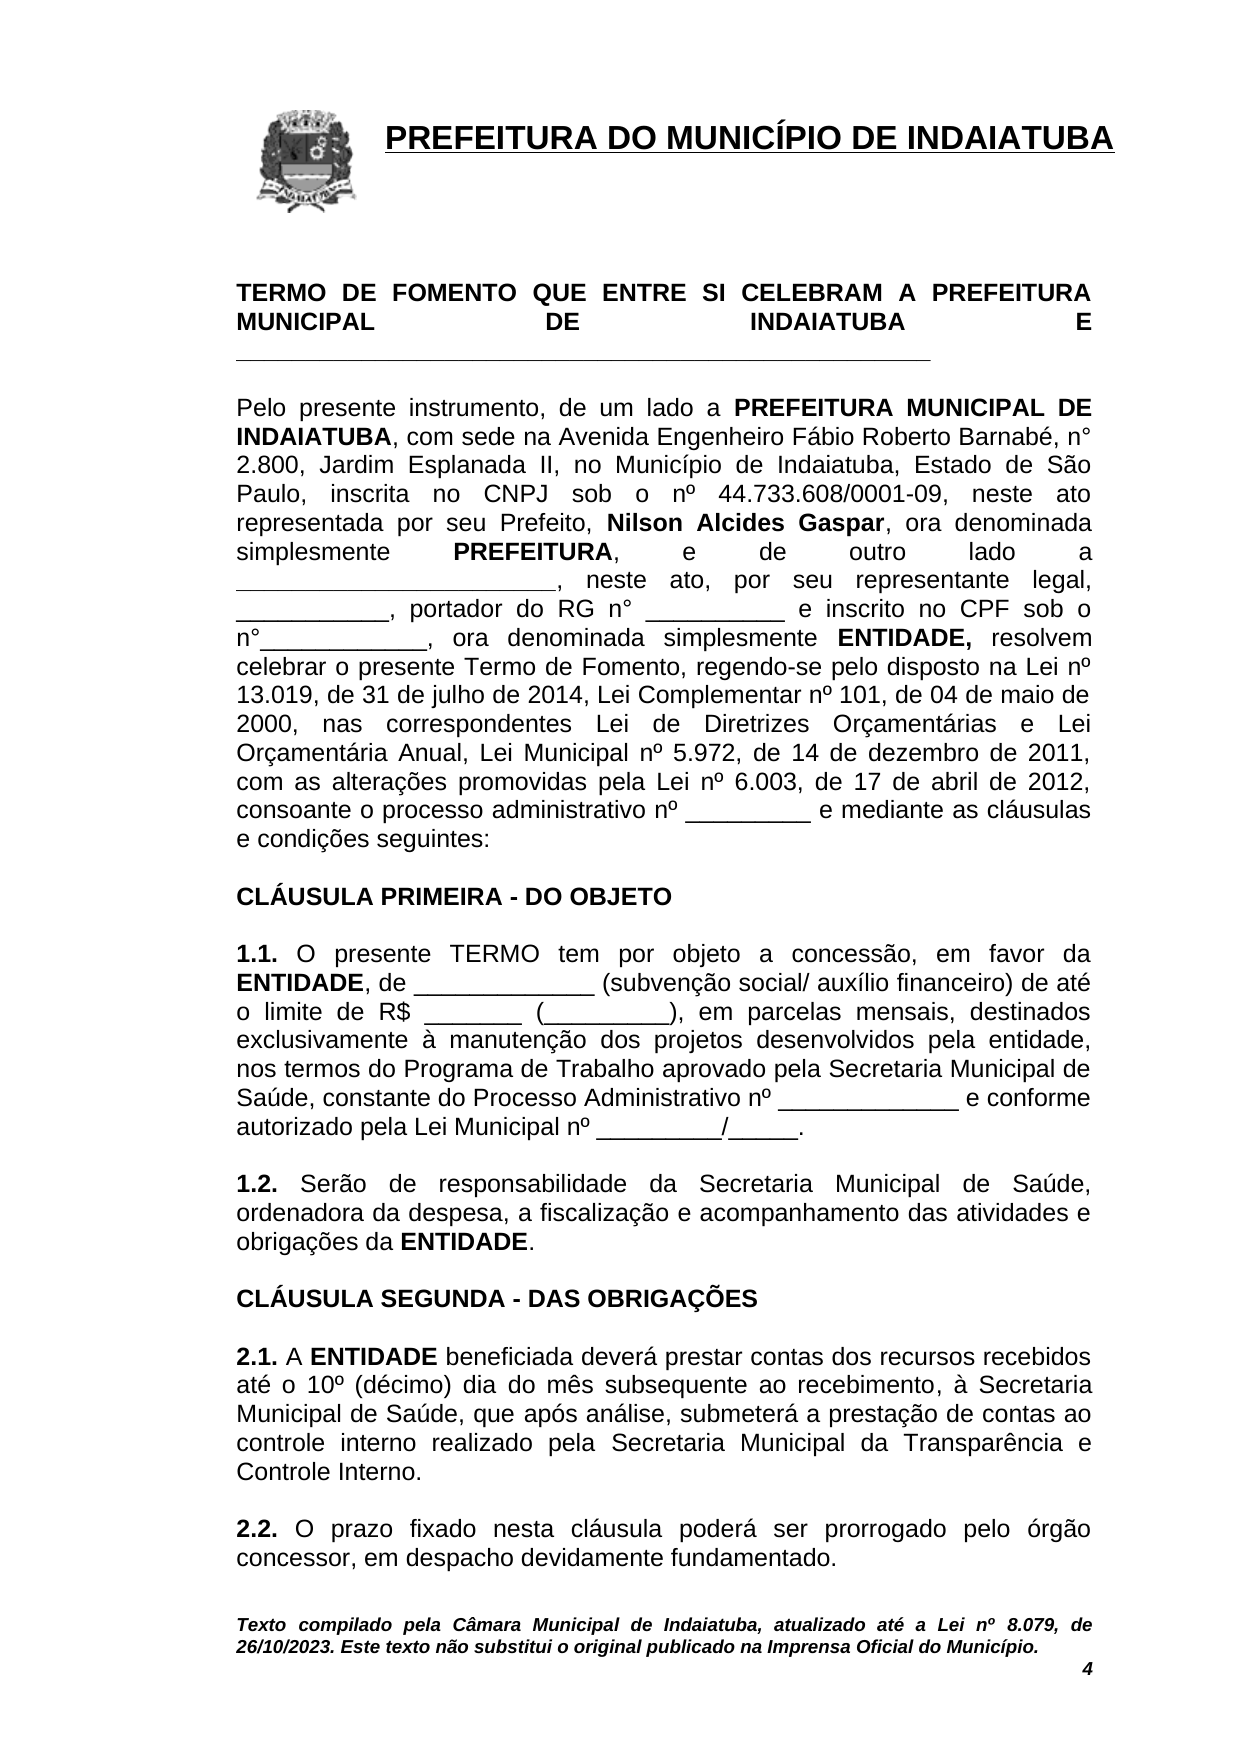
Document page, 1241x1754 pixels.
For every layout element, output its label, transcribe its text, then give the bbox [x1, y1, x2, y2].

text CLÁUSULA SEGUNDA - DAS OBRIGAÇÕES [236, 1284, 1092, 1313]
text 2.2. O prazo fixado nesta cláusula poderá ser prorrogado pelo órgão concessor, em despacho devidamente fundamentado. [236, 1514, 1092, 1572]
text TERMO DE FOMENTO QUE ENTRE SI CELEBRAM A PREFEITURA MUNICIPAL DE INDAIATUBA E __________________________________________________ [236, 278, 1092, 364]
text 1.2. Serão de responsabilidade da Secretaria Municipal de Saúde, ordenadora da despesa, a fiscalização e acompanhamento das atividades e obrigações da ENTIDADE. [236, 1169, 1092, 1255]
text CLÁUSULA PRIMEIRA - DO OBJETO [236, 882, 1092, 910]
text 1.1. O presente TERMO tem por objeto a concessão, em favor da ENTIDADE, de _____________ (subvenção social/ auxílio financeiro) de até o limite de R$ _______ (_________), em parcelas mensais, destinados exclusivamente à manutenção dos projetos desenvolvidos pela entidade, nos termos do Programa de Trabalho aprovado pela Secretaria Municipal de Saúde, constante do Processo Administrativo nº _____________ e conforme autorizado pela Lei Municipal nº _________/_____. [236, 939, 1092, 1140]
text 2.1. A ENTIDADE beneficiada deverá prestar contas dos recursos recebidos até o 10º (décimo) dia do mês subsequente ao recebimento, à Secretaria Municipal de Saúde, que após análise, submeterá a prestação de contas ao controle interno realizado pela Secretaria Municipal da Transparência e Controle Interno. [236, 1342, 1092, 1485]
text Pelo presente instrumento, de um lado a PREFEITURA MUNICIPAL DE INDAIATUBA, com sede na Avenida Engenheiro Fábio Roberto Barnabé, n° 2.800, Jardim Esplanada II, no Município de Indaiatuba, Estado de São Paulo, inscrita no CNPJ sob o nº 44.733.608/0001-09, neste ato representada por seu Prefeito, Nilson Alcides Gaspar, ora denominada simplesmente PREFEITURA, e de outro lado a _______________________, neste ato, por seu representante legal, ___________, portador do RG n° __________ e inscrito no CPF sob o n°____________, ora denominada simplesmente ENTIDADE, resolvem celebrar o presente Termo de Fomento, regendo-se pelo disposto na Lei nº 13.019, de 31 de julho de 2014, Lei Complementar nº 101, de 04 de maio de 2000, nas correspondentes Lei de Diretrizes Orçamentárias e Lei Orçamentária Anual, Lei Municipal nº 5.972, de 14 de dezembro de 2011, com as alterações promovidas pela Lei nº 6.003, de 17 de abril de 2012, consoante o processo administrativo nº _________ e mediante as cláusulas e condições seguintes: [236, 393, 1092, 853]
